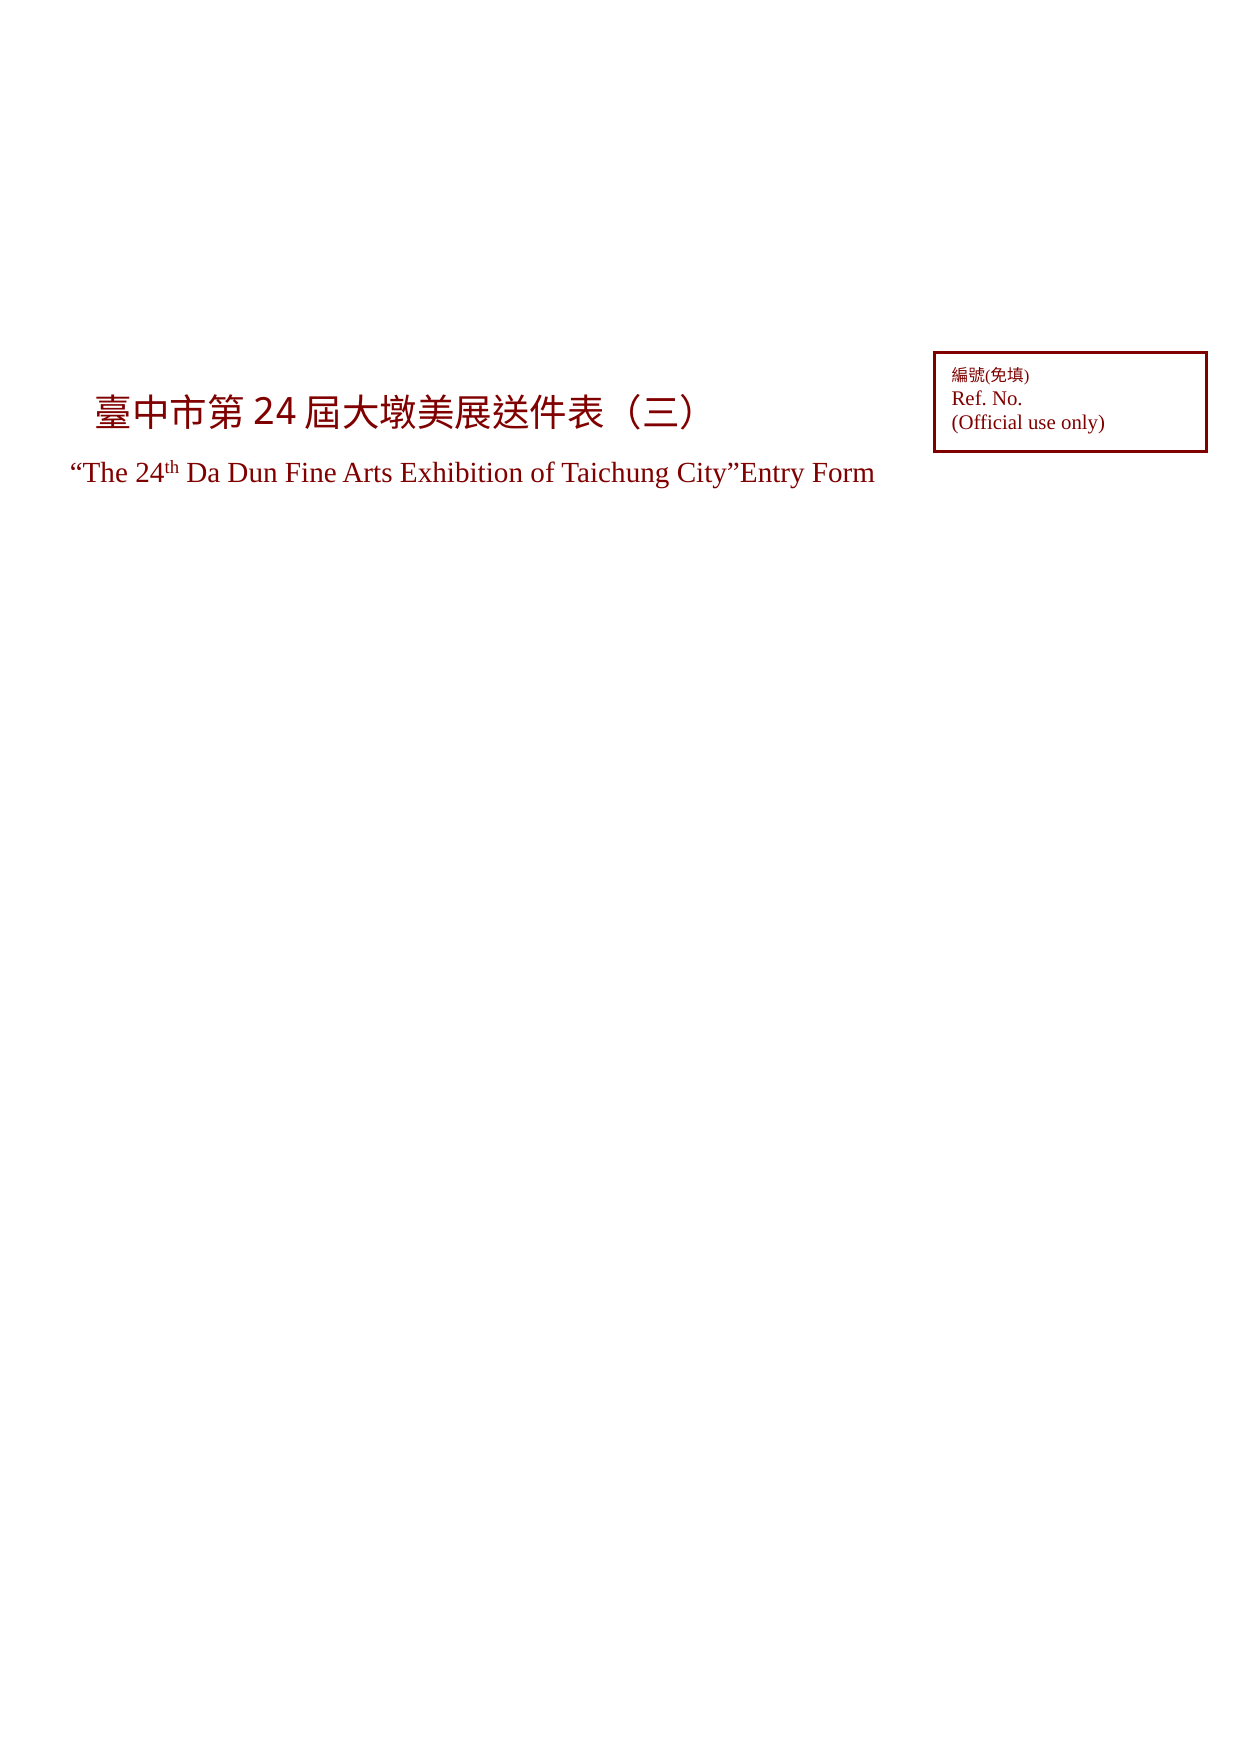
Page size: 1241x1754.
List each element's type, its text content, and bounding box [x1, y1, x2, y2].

text “The 24th Da Dun Fine Arts Exhibition of Taichung City”Entry Form [69, 431, 1175, 493]
text Ref. No. [951, 386, 1190, 410]
text [936, 354, 1205, 450]
text 臺中市第24屆大墩美展送件表（三） [94, 368, 933, 431]
text 編號(免填) [951, 362, 1190, 386]
text (Official use only) [951, 410, 1190, 434]
